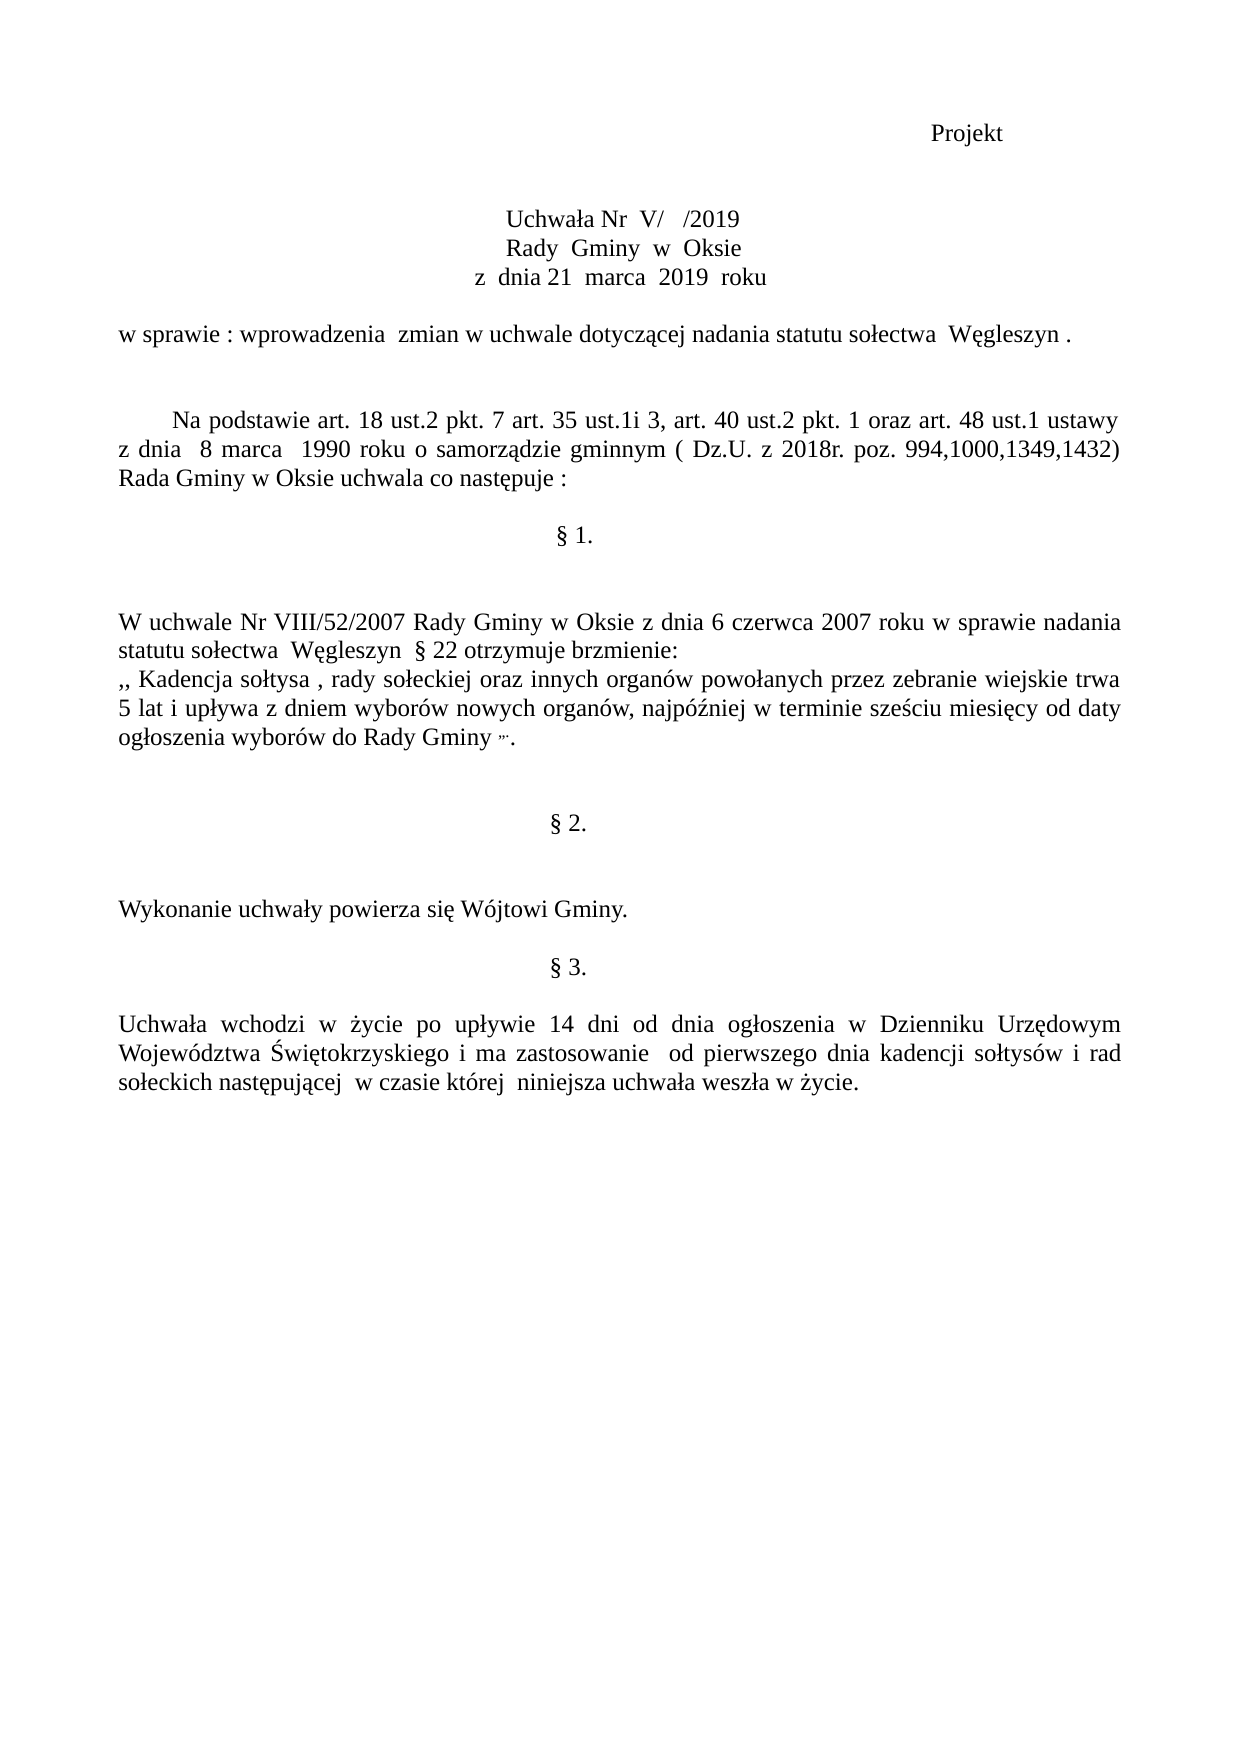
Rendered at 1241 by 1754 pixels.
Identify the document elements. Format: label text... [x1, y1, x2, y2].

text § 1. [118, 521, 1122, 549]
text Uchwała wchodzi w życie po upływie 14 dni od dnia ogłoszenia w Dzienniku Urzędowym Województwa Świętokrzyskiego i ma zastosowanie od pierwszego dnia kadencji sołtysów i rad sołeckich następującej w czasie której niniejsza uchwała weszła w życie. [118, 1009, 1122, 1096]
text z dnia 21 marca 2019 roku [118, 262, 1122, 291]
text Rady Gminy w Oksie [118, 233, 1122, 262]
text § 3. [118, 952, 1122, 981]
text Wykonanie uchwały powierza się Wójtowi Gminy. [118, 894, 1122, 923]
text Na podstawie art. 18 ust.2 pkt. 7 art. 35 ust.1i 3, art. 40 ust.2 pkt. 1 oraz art. 48 ust.1 ustawy z dnia 8 marca 1990 roku o samorządzie gminnym ( Dz.U. z 2018r. poz. 994,1000,1349,1432) Rada Gminy w Oksie uchwala co następuje : [118, 406, 1122, 492]
text Projekt [118, 118, 1122, 147]
text w sprawie : wprowadzenia zmian w uchwale dotyczącej nadania statutu sołectwa Węgleszyn . [118, 319, 1122, 348]
text § 2. [118, 808, 1122, 837]
text ,, Kadencja sołtysa , rady sołeckiej oraz innych organów powołanych przez zebranie wiejskie trwa 5 lat i upływa z dniem wyborów nowych organów, najpóźniej w terminie sześciu miesięcy od daty ogłoszenia wyborów do Rady Gminy „.. [118, 664, 1122, 751]
text Uchwała Nr V/ /2019 [118, 204, 1122, 233]
text W uchwale Nr VIII/52/2007 Rady Gminy w Oksie z dnia 6 czerwca 2007 roku w sprawie nadania statutu sołectwa Węgleszyn § 22 otrzymuje brzmienie: [118, 607, 1122, 664]
